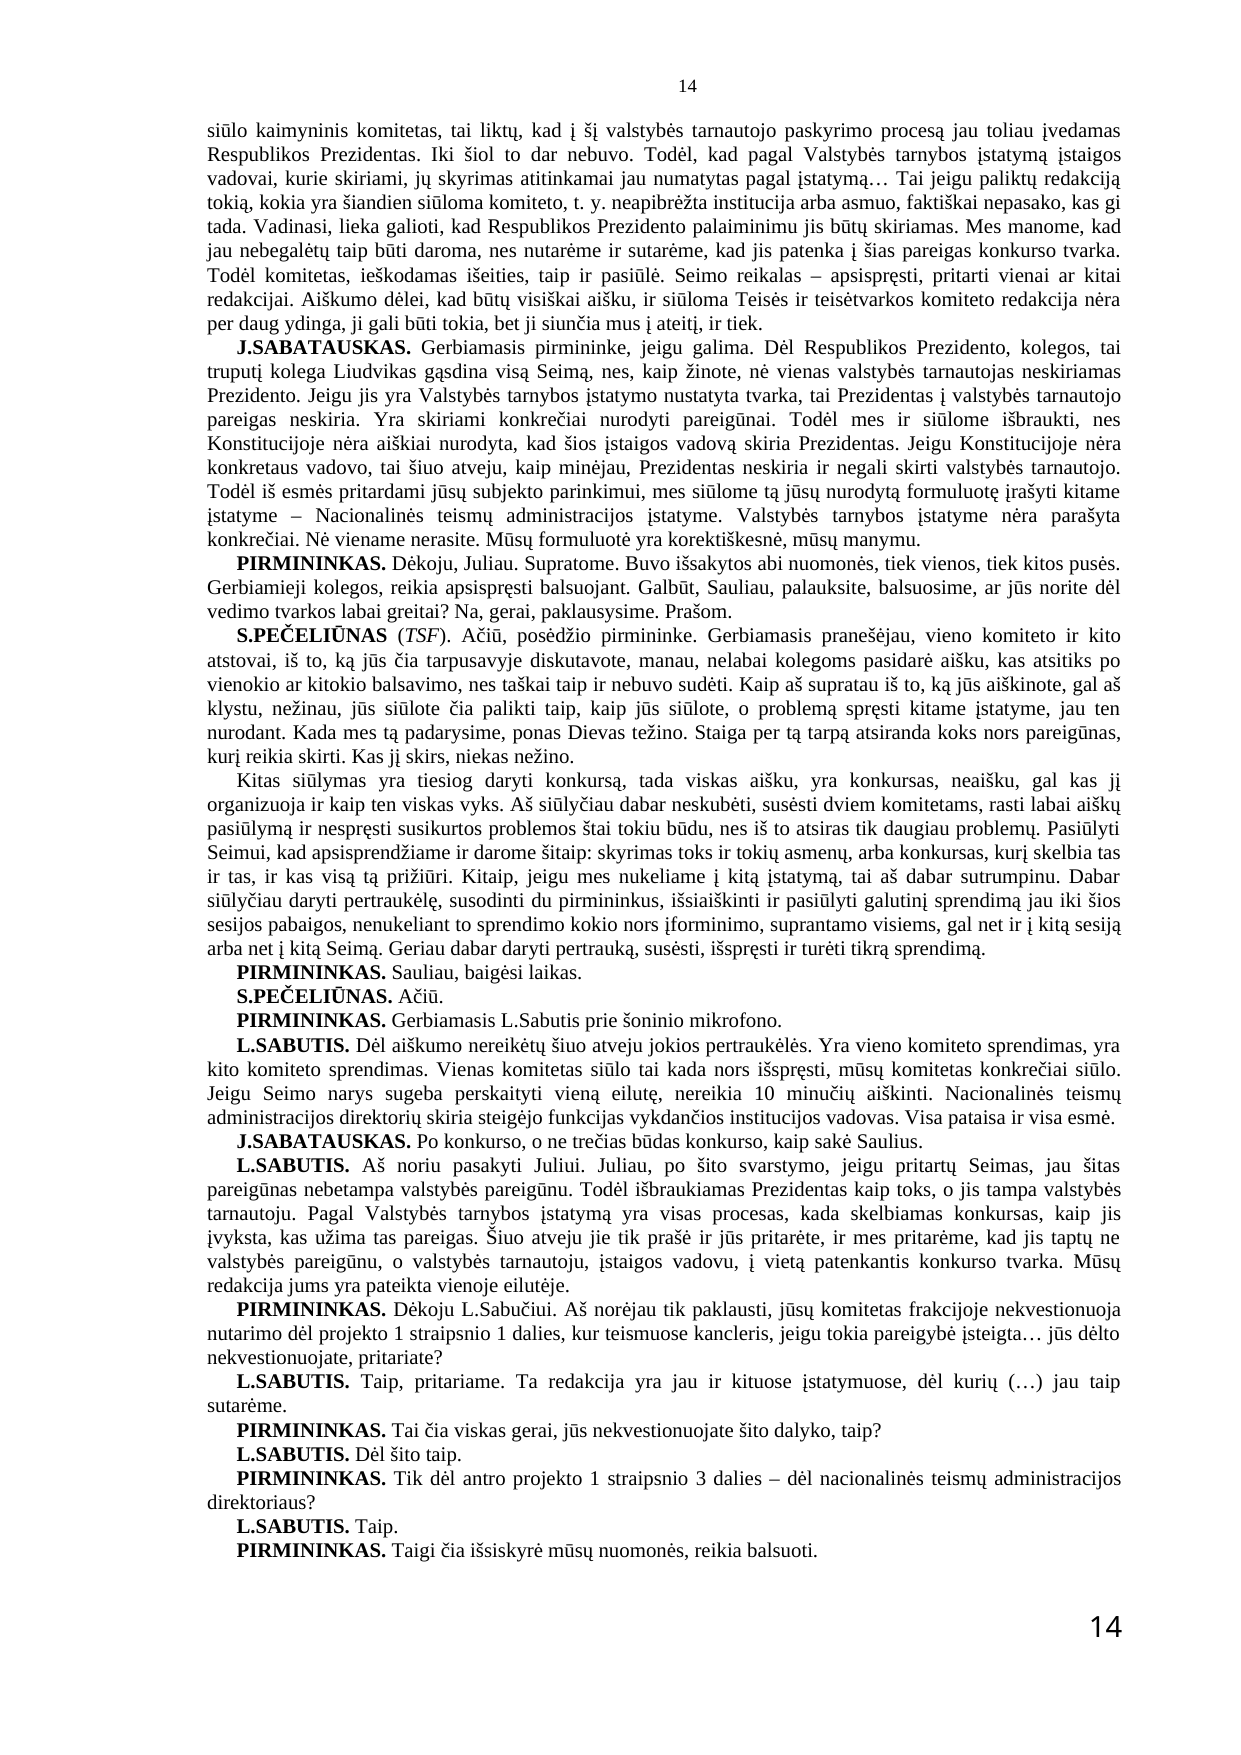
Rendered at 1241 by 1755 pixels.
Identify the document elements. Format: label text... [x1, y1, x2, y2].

text L.SABUTIS. Dėl aiškumo nereikėtų šiuo atveju jokios pertraukėlės. Yra vieno komiteto sprendimas, yra kito komiteto sprendimas. Vienas komitetas siūlo tai kada nors išspręsti, mūsų komitetas konkrečiai siūlo. Jeigu Seimo narys sugeba perskaityti vieną eilutę, nereikia 10 minučių aiškinti. Nacionalinės teismų administracijos direktorių skiria steigėjo funkcijas vykdančios institucijos vadovas. Visa pataisa ir visa esmė. [207, 1032, 1122, 1129]
text PIRMININKAS. Tai čia viskas gerai, jūs nekvestionuojate šito dalyko, taip? [207, 1417, 1122, 1442]
text PIRMININKAS. Tik dėl antro projekto 1 straipsnio 3 dalies – dėl nacionalinės teismų administracijos direktoriaus? [207, 1466, 1122, 1514]
text PIRMININKAS. Taigi čia išsiskyrė mūsų nuomonės, reikia balsuoti. [207, 1538, 1122, 1562]
text J.SABATAUSKAS. Gerbiamasis pirmininke, jeigu galima. Dėl Respublikos Prezidento, kolegos, tai truputį kolega Liudvikas gąsdina visą Seimą, nes, kaip žinote, nė vienas valstybės tarnautojas neskiriamas Prezidento. Jeigu jis yra Valstybės tarnybos įstatymo nustatyta tvarka, tai Prezidentas į valstybės tarnautojo pareigas neskiria. Yra skiriami konkrečiai nurodyti pareigūnai. Todėl mes ir siūlome išbraukti, nes Konstitucijoje nėra aiškiai nurodyta, kad šios įstaigos vadovą skiria Prezidentas. Jeigu Konstitucijoje nėra konkretaus vadovo, tai šiuo atveju, kaip minėjau, Prezidentas neskiria ir negali skirti valstybės tarnautojo. Todėl iš esmės pritardami jūsų subjekto parinkimui, mes siūlome tą jūsų nurodytą formuluotę įrašyti kitame įstatyme – Nacionalinės teismų administracijos įstatyme. Valstybės tarnybos įstatyme nėra parašyta konkrečiai. Nė viename nerasite. Mūsų formuluotė yra korektiškesnė, mūsų manymu. [207, 335, 1122, 551]
text PIRMININKAS. Dėkoju L.Sabučiui. Aš norėjau tik paklausti, jūsų komitetas frakcijoje nekvestionuoja nutarimo dėl projekto 1 straipsnio 1 dalies, kur teismuose kancleris, jeigu tokia pareigybė įsteigta… jūs dėlto nekvestionuojate, pritariate? [207, 1297, 1122, 1369]
text L.SABUTIS. Dėl šito taip. [207, 1442, 1122, 1466]
text siūlo kaimyninis komitetas, tai liktų, kad į šį valstybės tarnautojo paskyrimo procesą jau toliau įvedamas Respublikos Prezidentas. Iki šiol to dar nebuvo. Todėl, kad pagal Valstybės tarnybos įstatymą įstaigos vadovai, kurie skiriami, jų skyrimas atitinkamai jau numatytas pagal įstatymą… Tai jeigu paliktų redakciją tokią, kokia yra šiandien siūloma komiteto, t. y. neapibrėžta institucija arba asmuo, faktiškai nepasako, kas gi tada. Vadinasi, lieka galioti, kad Respublikos Prezidento palaiminimu jis būtų skiriamas. Mes manome, kad jau nebegalėtų taip būti daroma, nes nutarėme ir sutarėme, kad jis patenka į šias pareigas konkurso tvarka. Todėl komitetas, ieškodamas išeities, taip ir pasiūlė. Seimo reikalas – apsispręsti, pritarti vienai ar kitai redakcijai. Aiškumo dėlei, kad būtų visiškai aišku, ir siūloma Teisės ir teisėtvarkos komiteto redakcija nėra per daug ydinga, ji gali būti tokia, bet ji siunčia mus į ateitį, ir tiek. [207, 118, 1122, 335]
text S.PEČELIŪNAS. Ačiū. [207, 984, 1122, 1008]
text PIRMININKAS. Sauliau, baigėsi laikas. [207, 960, 1122, 984]
text Kitas siūlymas yra tiesiog daryti konkursą, tada viskas aišku, yra konkursas, neaišku, gal kas jį organizuoja ir kaip ten viskas vyks. Aš siūlyčiau dabar neskubėti, susėsti dviem komitetams, rasti labai aiškų pasiūlymą ir nespręsti susikurtos problemos štai tokiu būdu, nes iš to atsiras tik daugiau problemų. Pasiūlyti Seimui, kad apsisprendžiame ir darome šitaip: skyrimas toks ir tokių asmenų, arba konkursas, kurį skelbia tas ir tas, ir kas visą tą prižiūri. Kitaip, jeigu mes nukeliame į kitą įstatymą, tai aš dabar sutrumpinu. Dabar siūlyčiau daryti pertraukėlę, susodinti du pirmininkus, išsiaiškinti ir pasiūlyti galutinį sprendimą jau iki šios sesijos pabaigos, nenukeliant to sprendimo kokio nors įforminimo, suprantamo visiems, gal net ir į kitą sesiją arba net į kitą Seimą. Geriau dabar daryti pertrauką, susėsti, išspręsti ir turėti tikrą sprendimą. [207, 768, 1122, 960]
text L.SABUTIS. Taip, pritariame. Ta redakcija yra jau ir kituose įstatymuose, dėl kurių (…) jau taip sutarėme. [207, 1369, 1122, 1417]
text PIRMININKAS. Gerbiamasis L.Sabutis prie šoninio mikrofono. [207, 1008, 1122, 1032]
text PIRMININKAS. Dėkoju, Juliau. Supratome. Buvo išsakytos abi nuomonės, tiek vienos, tiek kitos pusės. Gerbiamieji kolegos, reikia apsispręsti balsuojant. Galbūt, Sauliau, palauksite, balsuosime, ar jūs norite dėl vedimo tvarkos labai greitai? Na, gerai, paklausysime. Prašom. [207, 551, 1122, 623]
text L.SABUTIS. Taip. [207, 1514, 1122, 1538]
text L.SABUTIS. Aš noriu pasakyti Juliui. Juliau, po šito svarstymo, jeigu pritartų Seimas, jau šitas pareigūnas nebetampa valstybės pareigūnu. Todėl išbraukiamas Prezidentas kaip toks, o jis tampa valstybės tarnautoju. Pagal Valstybės tarnybos įstatymą yra visas procesas, kada skelbiamas konkursas, kaip jis įvyksta, kas užima tas pareigas. Šiuo atveju jie tik prašė ir jūs pritarėte, ir mes pritarėme, kad jis taptų ne valstybės pareigūnu, o valstybės tarnautoju, įstaigos vadovu, į vietą patenkantis konkurso tvarka. Mūsų redakcija jums yra pateikta vienoje eilutėje. [207, 1153, 1122, 1297]
text S.PEČELIŪNAS (TSF). Ačiū, posėdžio pirmininke. Gerbiamasis pranešėjau, vieno komiteto ir kito atstovai, iš to, ką jūs čia tarpusavyje diskutavote, manau, nelabai kolegoms pasidarė aišku, kas atsitiks po vienokio ar kitokio balsavimo, nes taškai taip ir nebuvo sudėti. Kaip aš supratau iš to, ką jūs aiškinote, gal aš klystu, nežinau, jūs siūlote čia palikti taip, kaip jūs siūlote, o problemą spręsti kitame įstatyme, jau ten nurodant. Kada mes tą padarysime, ponas Dievas težino. Staiga per tą tarpą atsiranda koks nors pareigūnas, kurį reikia skirti. Kas jį skirs, niekas nežino. [207, 623, 1122, 768]
text J.SABATAUSKAS. Po konkurso, o ne trečias būdas konkurso, kaip sakė Saulius. [207, 1129, 1122, 1153]
